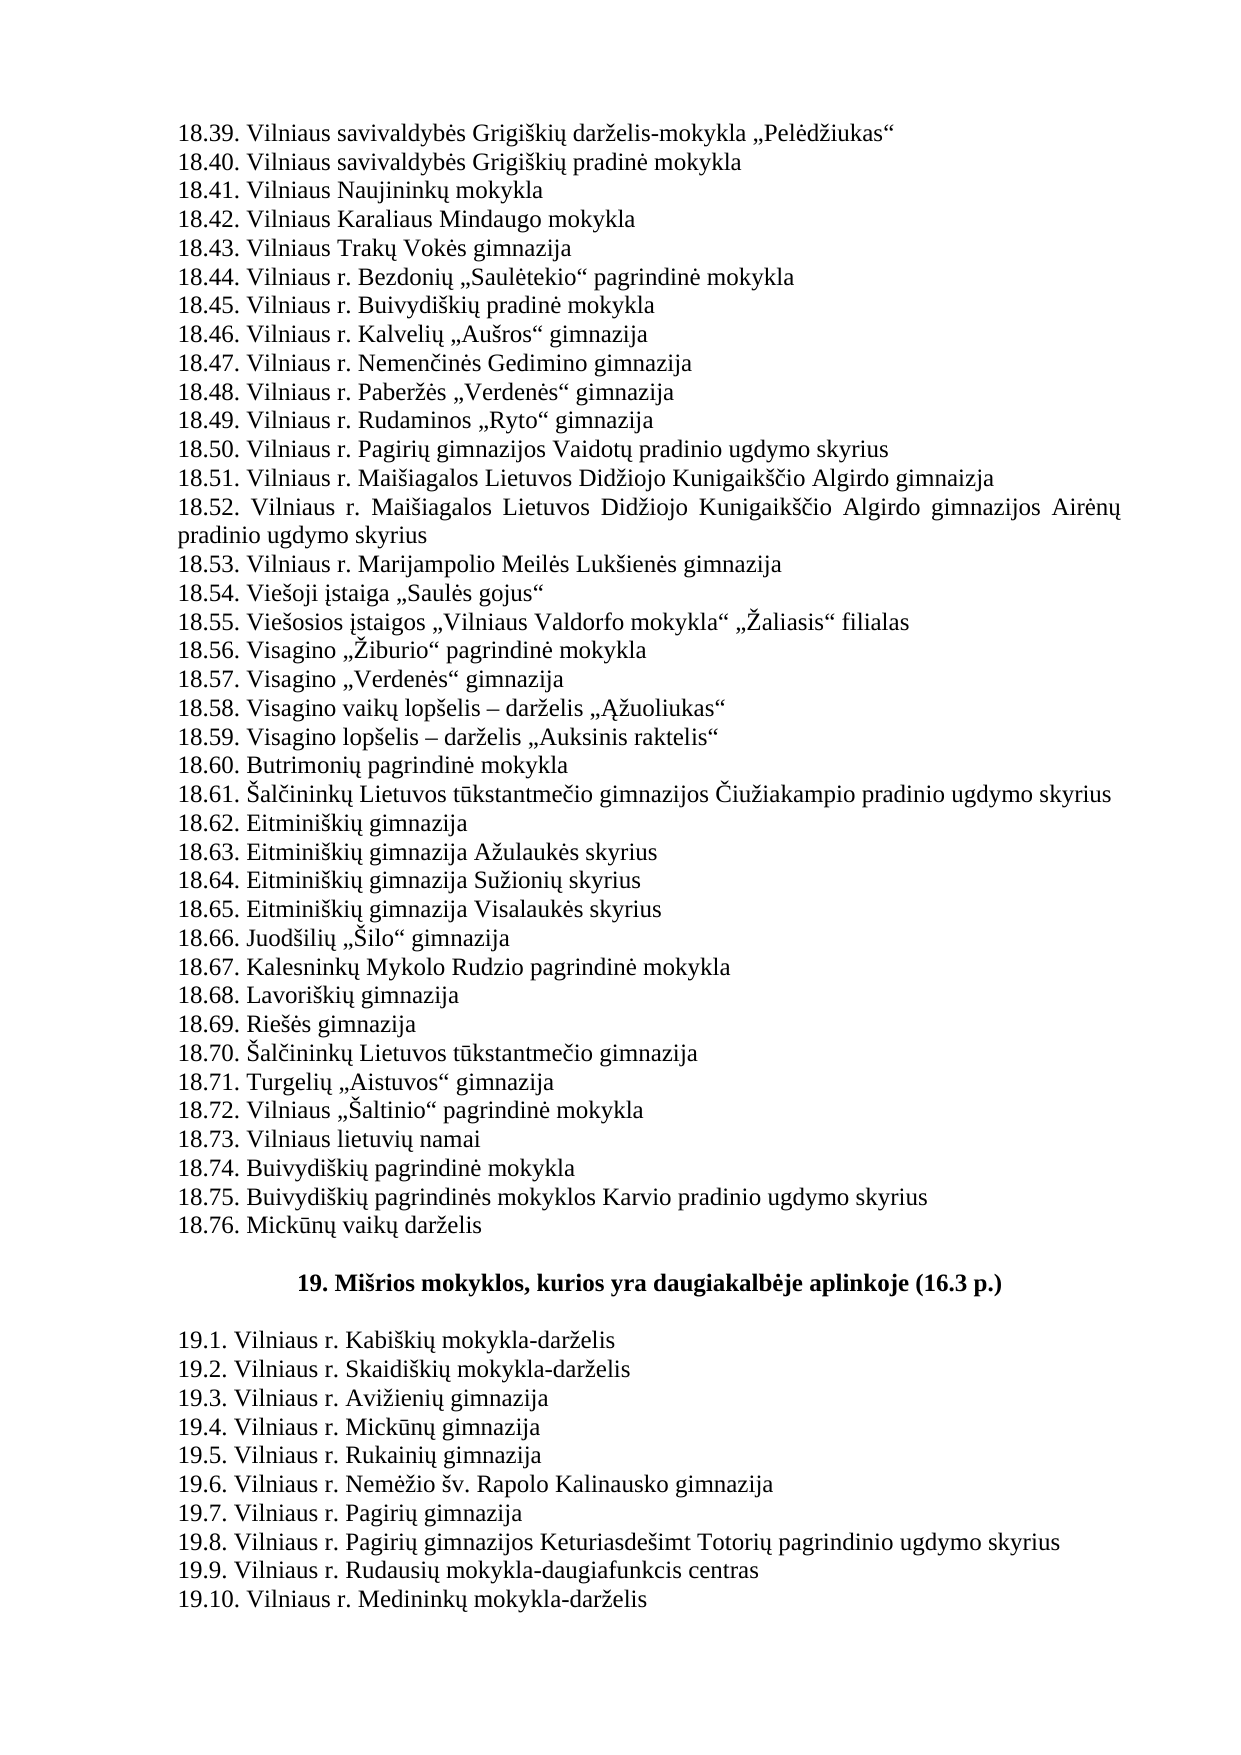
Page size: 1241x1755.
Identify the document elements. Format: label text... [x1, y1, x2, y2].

text 18.70. Šalčininkų Lietuvos tūkstantmečio gimnazija [177, 1038, 1122, 1067]
text 18.72. Vilniaus „Šaltinio“ pagrindinė mokykla [177, 1096, 1122, 1124]
text 18.46. Vilniaus r. Kalvelių „Aušros“ gimnazija [177, 319, 1122, 348]
text 19.4. Vilniaus r. Mickūnų gimnazija [177, 1412, 1122, 1441]
text 18.47. Vilniaus r. Nemenčinės Gedimino gimnazija [177, 348, 1122, 377]
text 19.8. Vilniaus r. Pagirių gimnazijos Keturiasdešimt Totorių pagrindinio ugdymo skyrius [177, 1527, 1122, 1556]
text 18.65. Eitminiškių gimnazija Visalaukės skyrius [177, 894, 1122, 923]
text 18.60. Butrimonių pagrindinė mokykla [177, 751, 1122, 779]
text 18.63. Eitminiškių gimnazija Ažulaukės skyrius [177, 837, 1122, 866]
text 18.59. Visagino lopšelis – darželis „Auksinis raktelis“ [177, 722, 1122, 751]
text 18.75. Buivydiškių pagrindinės mokyklos Karvio pradinio ugdymo skyrius [177, 1182, 1122, 1211]
text 18.66. Juodšilių „Šilo“ gimnazija [177, 923, 1122, 952]
text 18.50. Vilniaus r. Pagirių gimnazijos Vaidotų pradinio ugdymo skyrius [177, 434, 1122, 463]
text 18.56. Visagino „Žiburio“ pagrindinė mokykla [177, 636, 1122, 664]
text 19.2. Vilniaus r. Skaidiškių mokykla-darželis [177, 1354, 1122, 1383]
text 19.10. Vilniaus r. Medininkų mokykla-darželis [177, 1584, 1122, 1613]
text 19.7. Vilniaus r. Pagirių gimnazija [177, 1498, 1122, 1527]
text 19.9. Vilniaus r. Rudausių mokykla-daugiafunkcis centras [177, 1556, 1122, 1584]
text 18.58. Visagino vaikų lopšelis – darželis „Ąžuoliukas“ [177, 693, 1122, 722]
text 18.39. Vilniaus savivaldybės Grigiškių darželis-mokykla „Pelėdžiukas“ [177, 118, 1122, 147]
text 18.52. Vilniaus r. Maišiagalos Lietuvos Didžiojo Kunigaikščio Algirdo gimnazijos Airėnų pradinio ugdymo skyrius [177, 492, 1122, 549]
text 18.51. Vilniaus r. Maišiagalos Lietuvos Didžiojo Kunigaikščio Algirdo gimnaizja [177, 463, 1122, 492]
text 18.67. Kalesninkų Mykolo Rudzio pagrindinė mokykla [177, 952, 1122, 981]
text 18.43. Vilniaus Trakų Vokės gimnazija [177, 233, 1122, 262]
text 19.1. Vilniaus r. Kabiškių mokykla-darželis [177, 1326, 1122, 1354]
text 18.48. Vilniaus r. Paberžės „Verdenės“ gimnazija [177, 377, 1122, 406]
text 18.41. Vilniaus Naujininkų mokykla [177, 176, 1122, 204]
text 18.40. Vilniaus savivaldybės Grigiškių pradinė mokykla [177, 147, 1122, 176]
text 18.69. Riešės gimnazija [177, 1009, 1122, 1038]
text 18.44. Vilniaus r. Bezdonių „Saulėtekio“ pagrindinė mokykla [177, 262, 1122, 291]
text 19. Mišrios mokyklos, kurios yra daugiakalbėje aplinkoje (16.3 p.) [177, 1268, 1122, 1297]
text 18.49. Vilniaus r. Rudaminos „Ryto“ gimnazija [177, 406, 1122, 434]
text 19.3. Vilniaus r. Avižienių gimnazija [177, 1383, 1122, 1412]
text 19.5. Vilniaus r. Rukainių gimnazija [177, 1441, 1122, 1469]
text 18.61. Šalčininkų Lietuvos tūkstantmečio gimnazijos Čiužiakampio pradinio ugdymo skyrius [177, 779, 1122, 808]
text 18.76. Mickūnų vaikų darželis [177, 1211, 1122, 1239]
text 18.64. Eitminiškių gimnazija Sužionių skyrius [177, 866, 1122, 894]
text 18.68. Lavoriškių gimnazija [177, 981, 1122, 1009]
text 19.6. Vilniaus r. Nemėžio šv. Rapolo Kalinausko gimnazija [177, 1469, 1122, 1498]
text 18.53. Vilniaus r. Marijampolio Meilės Lukšienės gimnazija [177, 549, 1122, 578]
text 18.55. Viešosios įstaigos „Vilniaus Valdorfo mokykla“ „Žaliasis“ filialas [177, 607, 1122, 636]
text 18.54. Viešoji įstaiga „Saulės gojus“ [177, 578, 1122, 607]
text 18.73. Vilniaus lietuvių namai [177, 1124, 1122, 1153]
text 18.74. Buivydiškių pagrindinė mokykla [177, 1153, 1122, 1182]
text 18.57. Visagino „Verdenės“ gimnazija [177, 664, 1122, 693]
text 18.62. Eitminiškių gimnazija [177, 808, 1122, 837]
text 18.42. Vilniaus Karaliaus Mindaugo mokykla [177, 204, 1122, 233]
text 18.45. Vilniaus r. Buivydiškių pradinė mokykla [177, 291, 1122, 319]
text 18.71. Turgelių „Aistuvos“ gimnazija [177, 1067, 1122, 1096]
